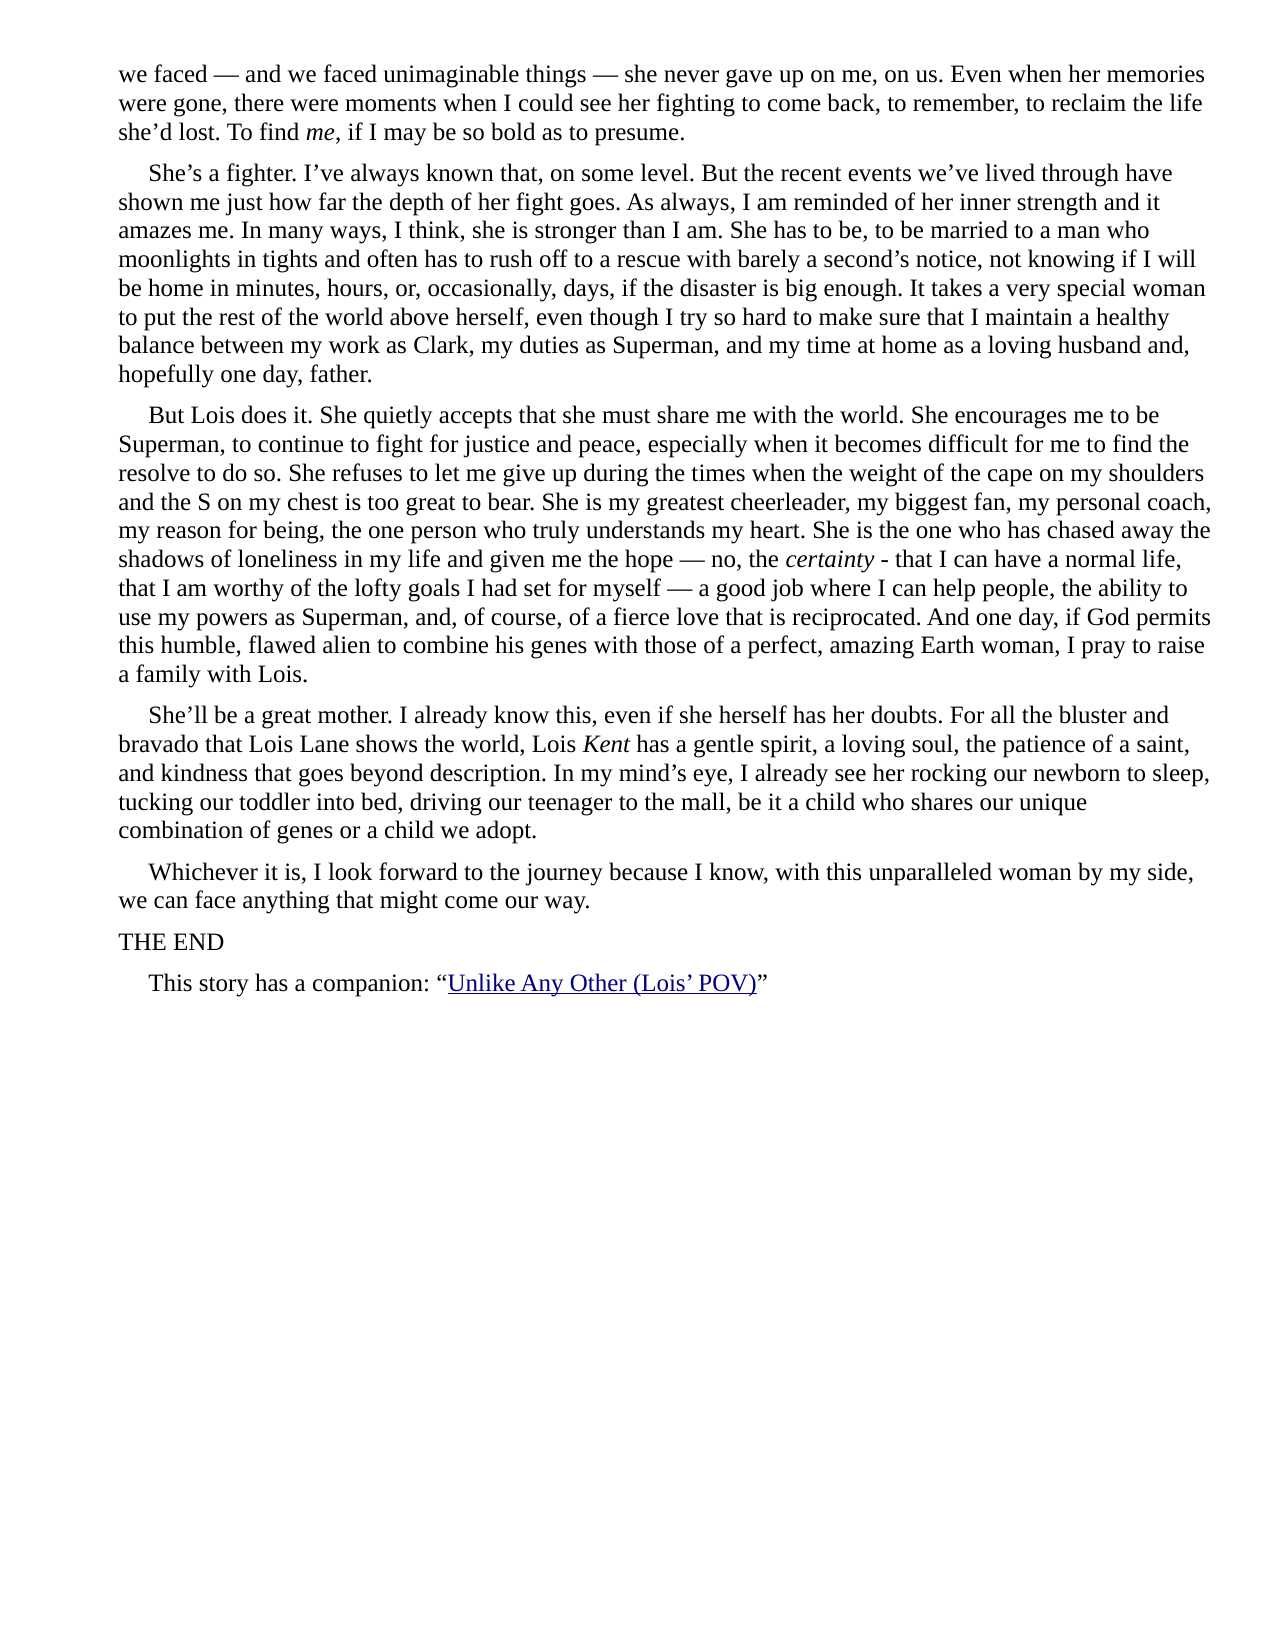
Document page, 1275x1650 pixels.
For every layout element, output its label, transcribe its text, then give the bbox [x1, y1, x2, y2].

text Whichever it is, I look forward to the journey because I know, with this unparalleled woman by my side, we can face anything that might come our way. [118, 857, 1216, 914]
text we faced — and we faced unimaginable things — she never gave up on me, on us. Even when her memories were gone, there were moments when I could see her fighting to come back, to remember, to reclaim the life she’d lost. To find me, if I may be so bold as to presume. [118, 59, 1216, 145]
text But Lois does it. She quietly accepts that she must share me with the world. She encourages me to be Superman, to continue to fight for justice and peace, especially when it becomes difficult for me to find the resolve to do so. She refuses to let me give up during the times when the weight of the cape on my shoulders and the S on my chest is too great to bear. She is my greatest cheerleader, my biggest fan, my personal coach, my reason for being, the one person who truly understands my heart. She is the one who has chased away the shadows of loneliness in my life and given me the hope — no, the certainty ­- that I can have a normal life, that I am worthy of the lofty goals I had set for myself — a good job where I can help people, the ability to use my powers as Superman, and, of course, of a fierce love that is reciprocated. And one day, if God permits this humble, flawed alien to combine his genes with those of a perfect, amazing Earth woman, I pray to raise a family with Lois. [118, 400, 1216, 688]
text THE END [118, 927, 1216, 955]
text This story has a companion: “Unlike Any Other (Lois’ POV)” [118, 968, 1216, 997]
text She’s a fighter. I’ve always known that, on some level. But the recent events we’ve lived through have shown me just how far the depth of her fight goes. As always, I am reminded of her inner strength and it amazes me. In many ways, I think, she is stronger than I am. She has to be, to be married to a man who moonlights in tights and often has to rush off to a rescue with barely a second’s notice, not knowing if I will be home in minutes, hours, or, occasionally, days, if the disaster is big enough. It takes a very special woman to put the rest of the world above herself, even though I try so hard to make sure that I maintain a healthy balance between my work as Clark, my duties as Superman, and my time at home as a loving husband and, hopefully one day, father. [118, 158, 1216, 388]
text She’ll be a great mother. I already know this, even if she herself has her doubts. For all the bluster and bravado that Lois Lane shows the world, Lois Kent has a gentle spirit, a loving soul, the patience of a saint, and kindness that goes beyond description. In my mind’s eye, I already see her rocking our newborn to sleep, tucking our toddler into bed, driving our teenager to the mall, be it a child who shares our unique combination of genes or a child we adopt. [118, 700, 1216, 844]
